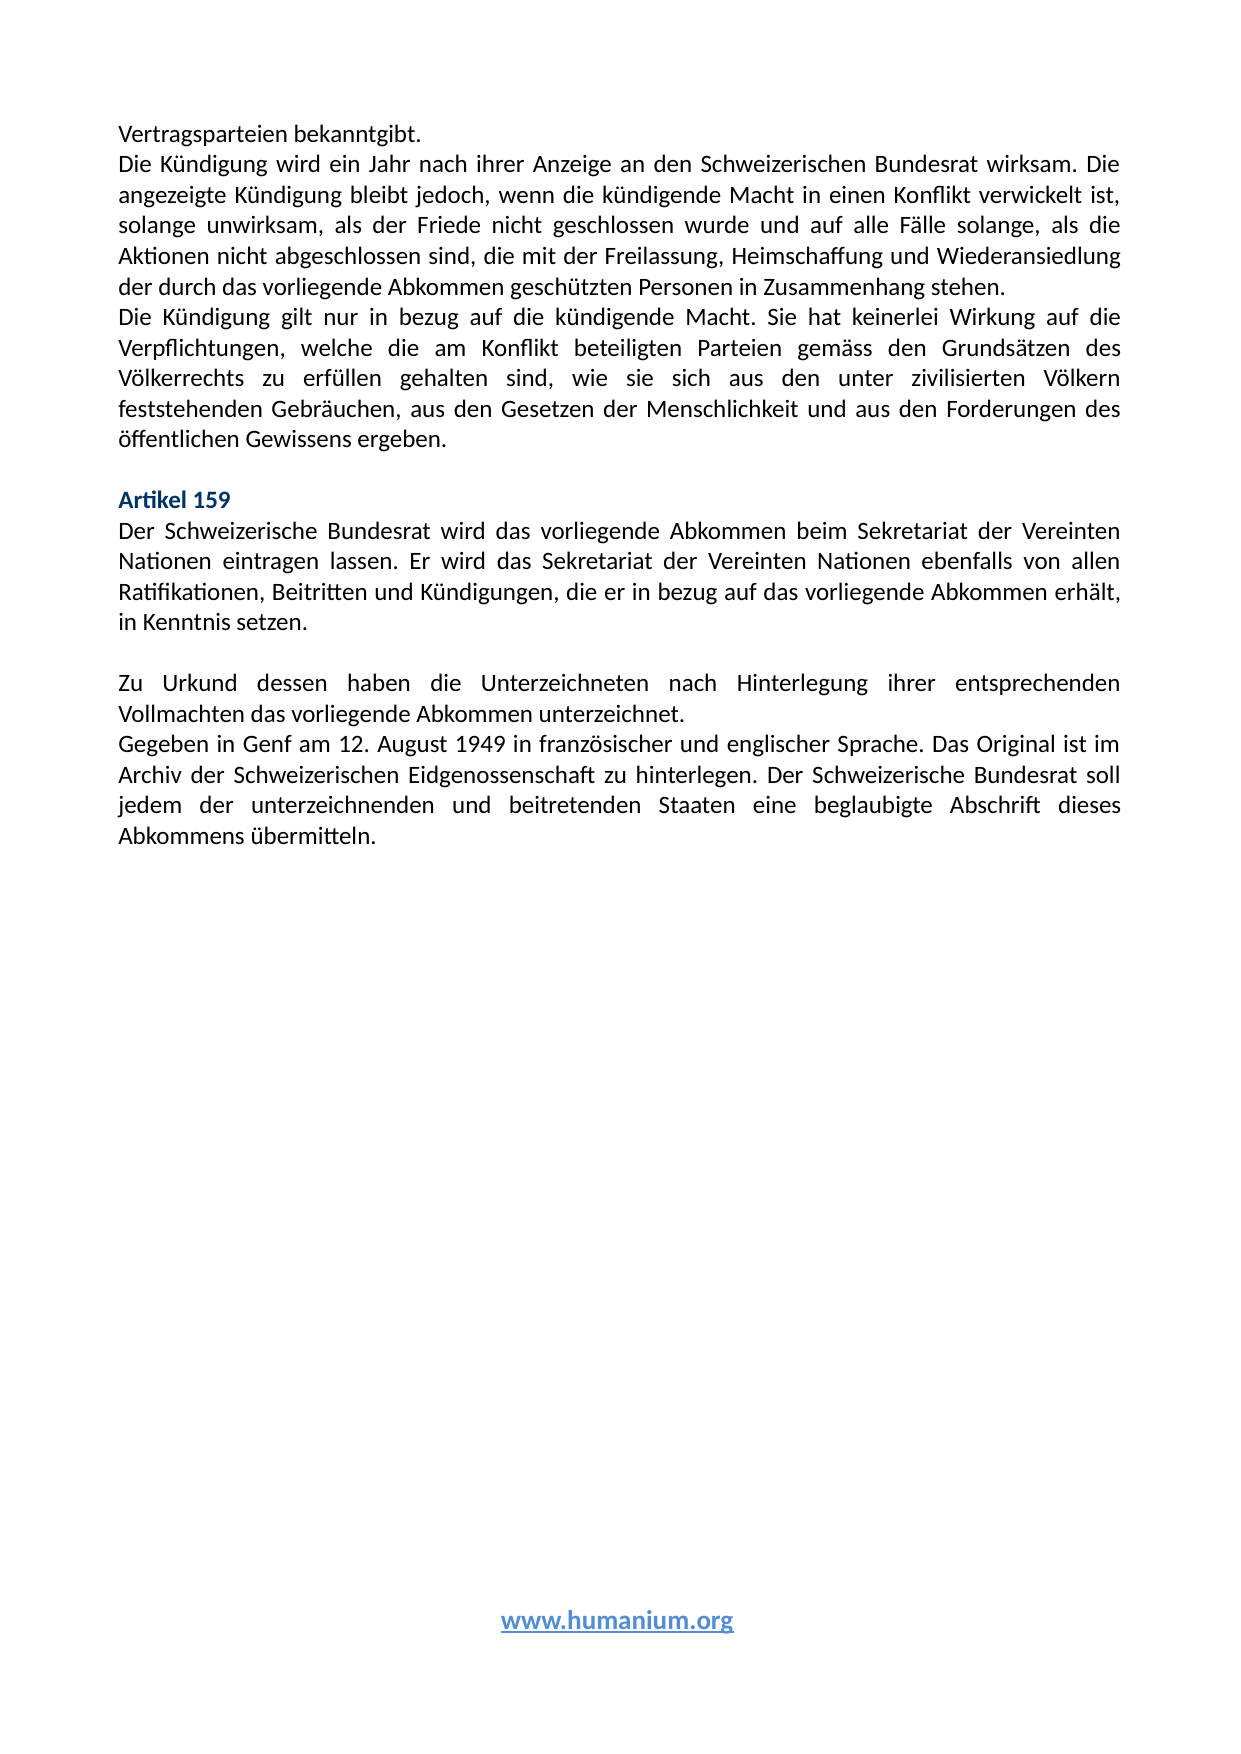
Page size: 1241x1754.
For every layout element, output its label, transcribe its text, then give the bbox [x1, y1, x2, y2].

text Gegeben in Genf am 12. August 1949 in französischer und englischer Sprache. Das Original ist im Archiv der Schweizerischen Eidgenossenschaft zu hinterlegen. Der Schweizerische Bundesrat soll jedem der unterzeichnenden und beitretenden Staaten eine beglaubigte Abschrift dieses Abkommens übermitteln. [118, 728, 1122, 851]
text Zu Urkund dessen haben die Unterzeichneten nach Hinterlegung ihrer entsprechenden Vollmachten das vorliegende Abkommen unterzeichnet. [118, 667, 1122, 728]
text Die Kündigung wird ein Jahr nach ihrer Anzeige an den Schweizerischen Bundesrat wirksam. Die angezeigte Kündigung bleibt jedoch, wenn die kündigende Macht in einen Konflikt verwickelt ist, solange unwirksam, als der Friede nicht geschlossen wurde und auf alle Fälle solange, als die Aktionen nicht abgeschlossen sind, die mit der Freilassung, Heimschaffung und Wiederansiedlung der durch das vorliegende Abkommen geschützten Personen in Zusammenhang stehen. [118, 149, 1122, 301]
text Vertragsparteien bekanntgibt. [118, 118, 1122, 149]
text Die Kündigung gilt nur in bezug auf die kündigende Macht. Sie hat keinerlei Wirkung auf die Verpflichtungen, welche die am Konflikt beteiligten Parteien gemäss den Grundsätzen des Völkerrechts zu erfüllen gehalten sind, wie sie sich aus den unter zivilisierten Völkern feststehenden Gebräuchen, aus den Gesetzen der Menschlichkeit und aus den Forderungen des öffentlichen Gewissens ergeben. [118, 301, 1122, 454]
text Artikel 159 [118, 484, 1122, 515]
text Der Schweizerische Bundesrat wird das vorliegende Abkommen beim Sekretariat der Vereinten Nationen eintragen lassen. Er wird das Sekretariat der Vereinten Nationen ebenfalls von allen Ratifikationen, Beitritten und Kündigungen, die er in bezug auf das vorliegende Abkommen erhält, in Kenntnis setzen. [118, 515, 1122, 637]
